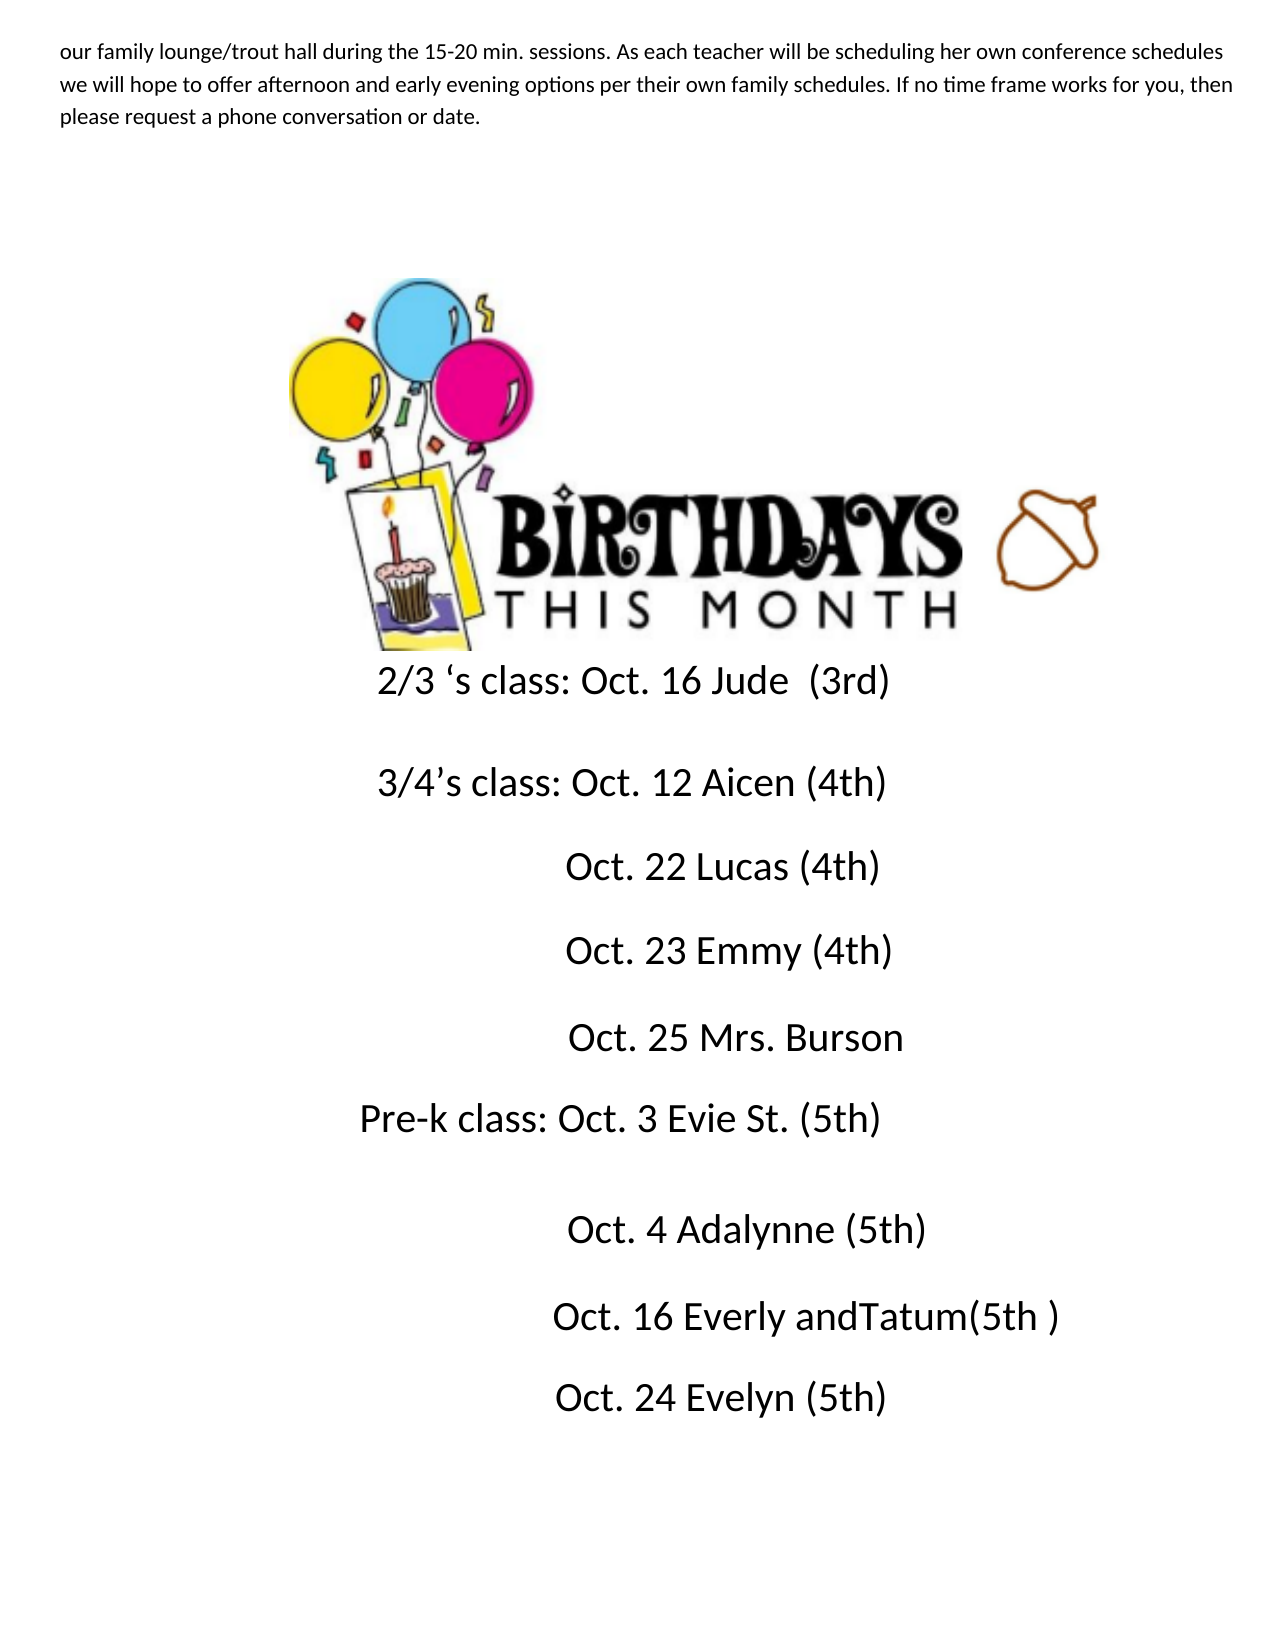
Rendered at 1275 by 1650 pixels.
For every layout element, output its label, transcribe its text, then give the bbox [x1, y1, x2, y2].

text Oct. 25 Mrs. Burson [59, 1011, 1202, 1062]
text Oct. 22 Lucas (4th) [377, 840, 1266, 891]
text Oct. 4 Adalynne (5th) [359, 1203, 1265, 1254]
text 2/3 ‘s class: Oct. 16 Jude (3rd) [377, 415, 1266, 705]
text Oct. 24 Evelyn (5th) [59, 1371, 1260, 1422]
text Pre-k class: Oct. 3 Evie St. (5th) [359, 1092, 1265, 1143]
picture [968, 463, 1125, 621]
text Oct. 16 Everly andTatum(5th ) [59, 1290, 1194, 1341]
text our family lounge/trout hall during the 15-20 min. sessions. As each teacher will be scheduling her own conference schedules we will hope to offer afternoon and early evening options per their own family schedules. If no time frame works for you, then please request a phone conversation or date. [59, 37, 1253, 131]
text Oct. 23 Emmy (4th) [377, 924, 1266, 975]
picture [289, 278, 963, 651]
text 3/4’s class: Oct. 12 Aicen (4th) [377, 756, 1266, 806]
